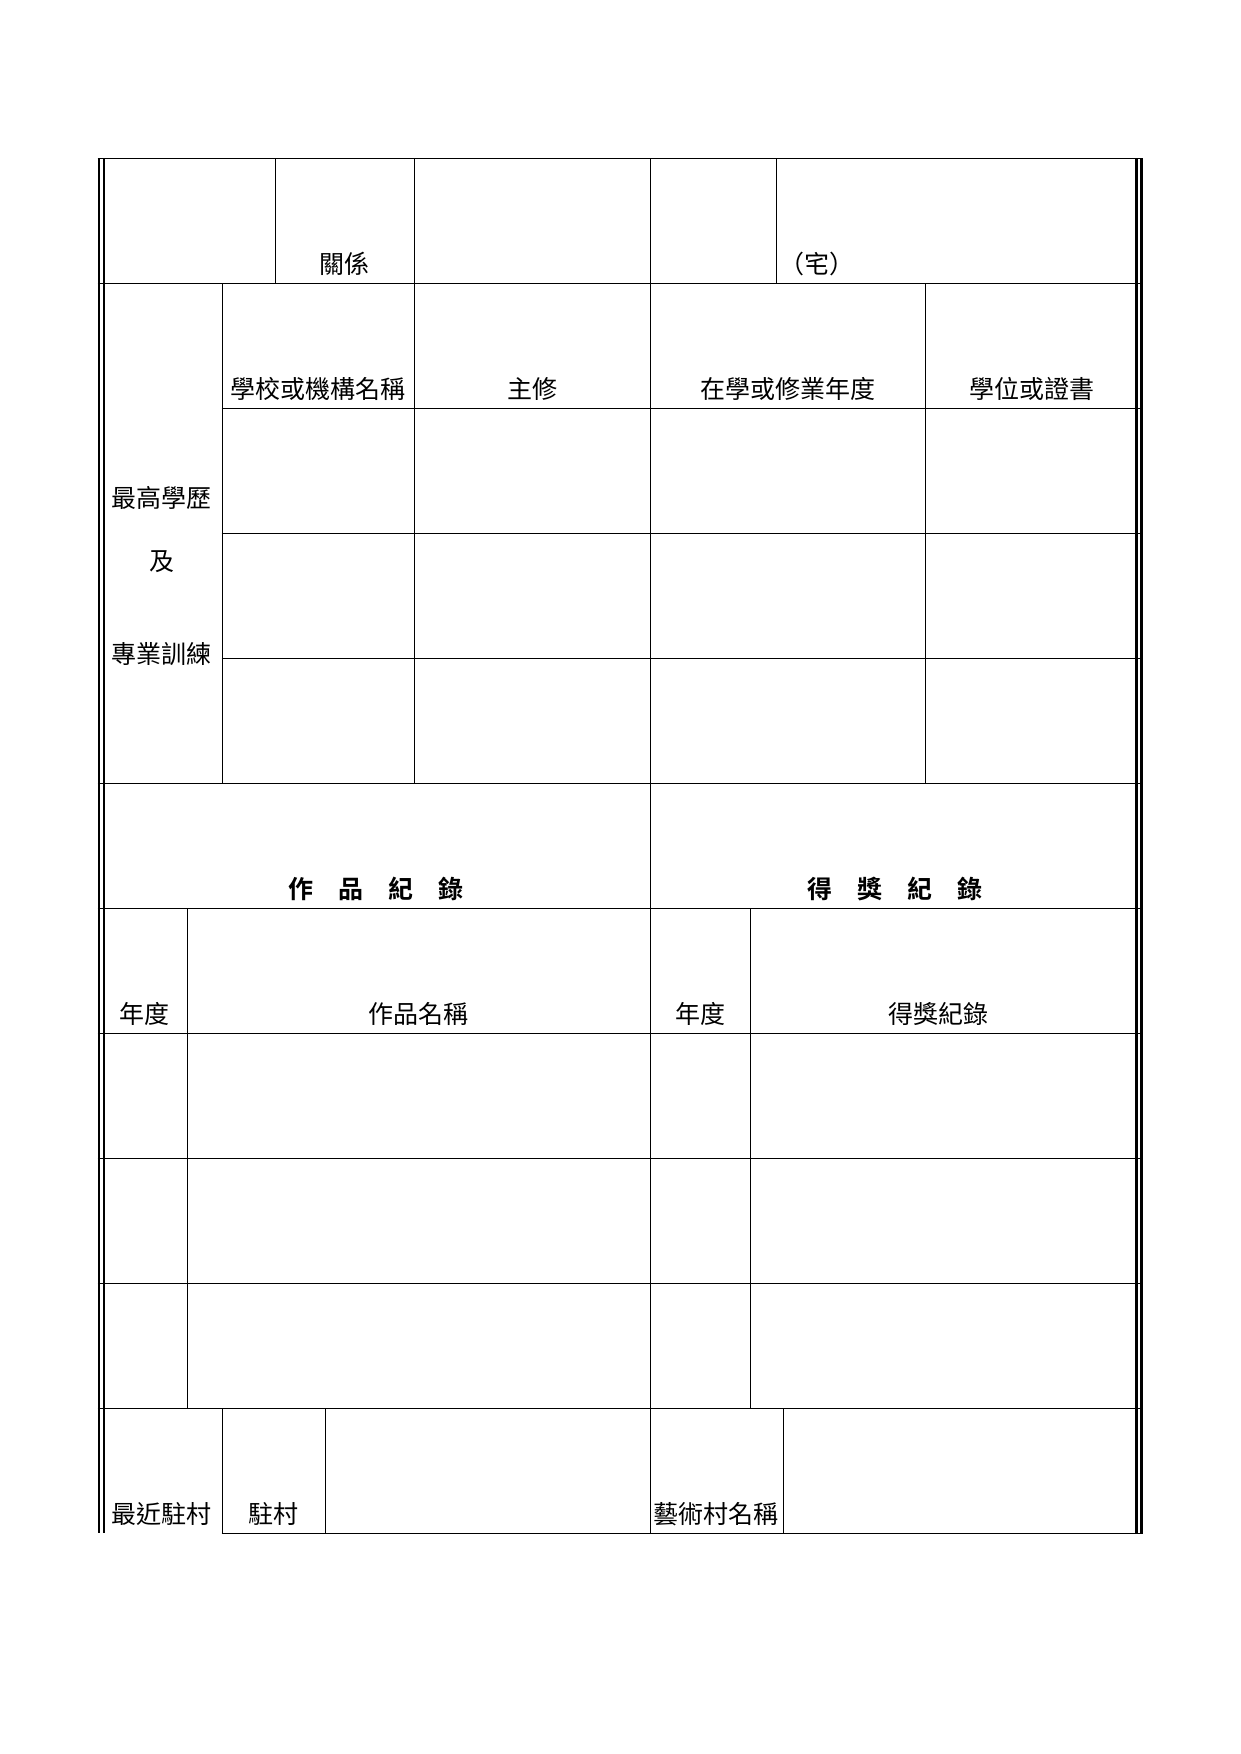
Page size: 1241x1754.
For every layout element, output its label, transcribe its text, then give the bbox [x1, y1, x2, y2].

table_cell [326, 1409, 650, 1533]
table_cell 年度 [105, 909, 187, 1033]
table_cell 藝術村名稱 [651, 1409, 783, 1533]
table_cell [651, 1034, 750, 1158]
table_cell [651, 159, 776, 283]
table_cell [105, 1284, 187, 1408]
table_cell [751, 1159, 1135, 1283]
table_cell [926, 534, 1135, 658]
table_cell [188, 1034, 650, 1158]
table_cell [188, 1284, 650, 1408]
table_cell [415, 409, 650, 533]
table_cell 得獎紀錄 [751, 909, 1135, 1033]
table_cell [223, 659, 414, 783]
table_cell 主修 [415, 284, 650, 408]
table_cell [651, 1284, 750, 1408]
table_cell [751, 1284, 1135, 1408]
table_cell [415, 534, 650, 658]
table_cell 最近駐村 [105, 1409, 222, 1533]
table_cell 得 獎 紀 錄 [651, 784, 1135, 908]
table_cell （宅） [777, 159, 1135, 283]
table_cell [651, 1159, 750, 1283]
table_cell 最高學歷及 專業訓練 [105, 284, 222, 783]
table_cell [223, 534, 414, 658]
table_cell [784, 1409, 1135, 1533]
table_cell [651, 659, 925, 783]
table_cell [926, 659, 1135, 783]
table_cell 學校或機構名稱 [223, 284, 414, 408]
table_cell [188, 1159, 650, 1283]
table_cell [105, 1159, 187, 1283]
table_cell [415, 659, 650, 783]
table_cell [651, 534, 925, 658]
table_cell 年度 [651, 909, 750, 1033]
table_cell [105, 159, 275, 283]
table_cell 作 品 紀 錄 [105, 784, 650, 908]
table_cell 在學或修業年度 [651, 284, 925, 408]
table_cell [223, 409, 414, 533]
table_cell [926, 409, 1135, 533]
table_cell [105, 1034, 187, 1158]
table_cell [751, 1034, 1135, 1158]
table_cell 學位或證書 [926, 284, 1135, 408]
table_cell [651, 409, 925, 533]
table_cell 作品名稱 [188, 909, 650, 1033]
table_cell 關係 [276, 159, 414, 283]
table_cell 駐村 [223, 1409, 325, 1533]
table_cell [415, 159, 650, 283]
